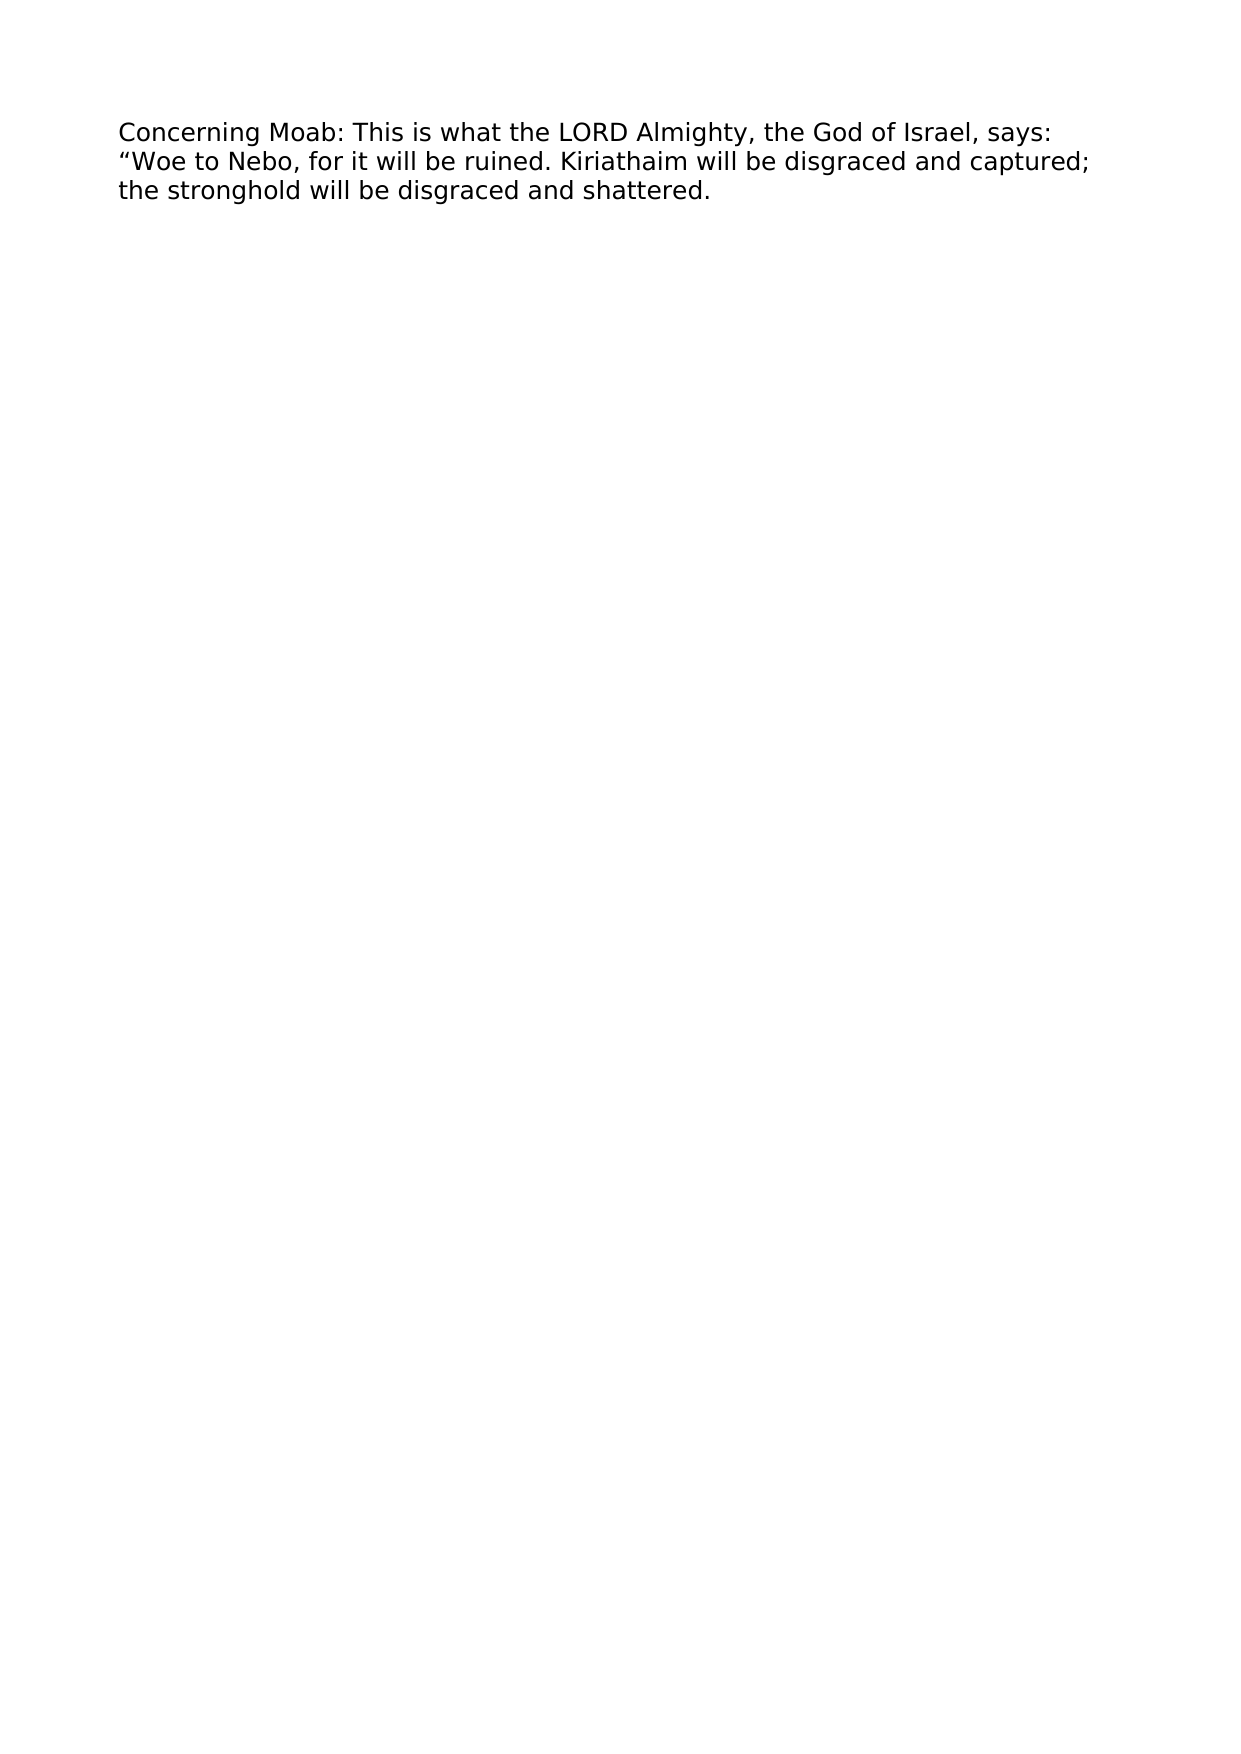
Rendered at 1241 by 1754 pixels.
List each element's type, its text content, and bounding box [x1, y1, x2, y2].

text Concerning Moab: This is what the LORD Almighty, the God of Israel, says: “Woe to Nebo, for it will be ruined. Kiriathaim will be disgraced and captured; the stronghold will be disgraced and shattered. [118, 118, 1122, 206]
